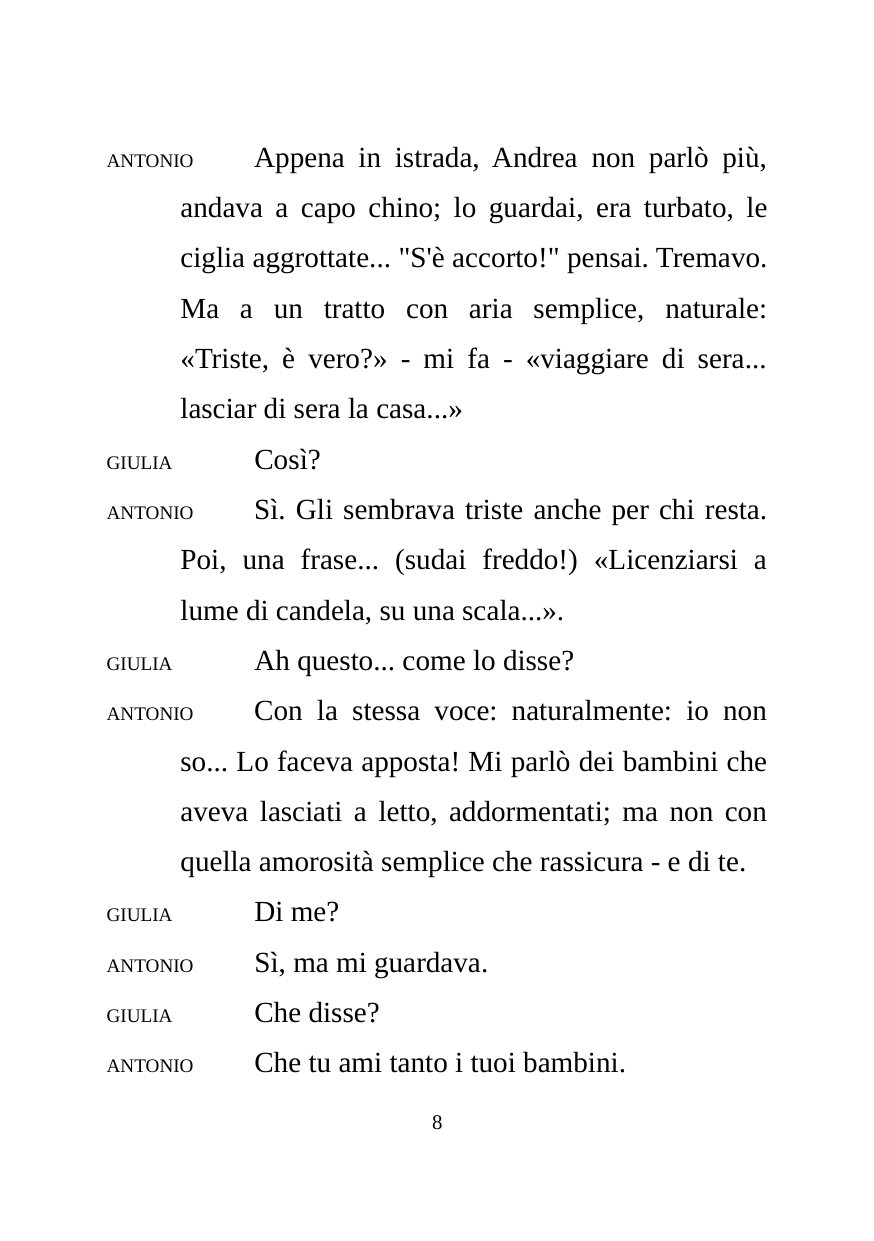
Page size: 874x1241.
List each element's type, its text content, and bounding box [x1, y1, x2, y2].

text antonio Con la stessa voce: naturalmente: io non so... Lo faceva apposta! Mi parlò dei bambini che aveva lasciati a letto, addormentati; ma non con quella amorosità semplice che rassicura - e di te. [106, 693, 768, 878]
text giulia Così? [106, 442, 768, 475]
text giulia Ah questo... come lo disse? [106, 643, 768, 677]
text antonio Sì, ma mi guardava. [106, 945, 768, 978]
text giulia Di me? [106, 894, 768, 928]
text antonio Appena in istrada, Andrea non parlò più, andava a capo chino; lo guardai, era turbato, le ciglia aggrottate... "S'è accorto!" pensai. Tremavo. Ma a un tratto con aria semplice, naturale: «Triste, è vero?» - mi fa - «viaggiare di sera... lasciar di sera la casa...» [106, 140, 768, 425]
text antonio Che tu ami tanto i tuoi bambini. [106, 1046, 768, 1079]
text giulia Che disse? [106, 995, 768, 1029]
text antonio Sì. Gli sembrava triste anche per chi resta. Poi, una frase... (sudai freddo!) «Licenziarsi a lume di candela, su una scala...». [106, 492, 768, 626]
